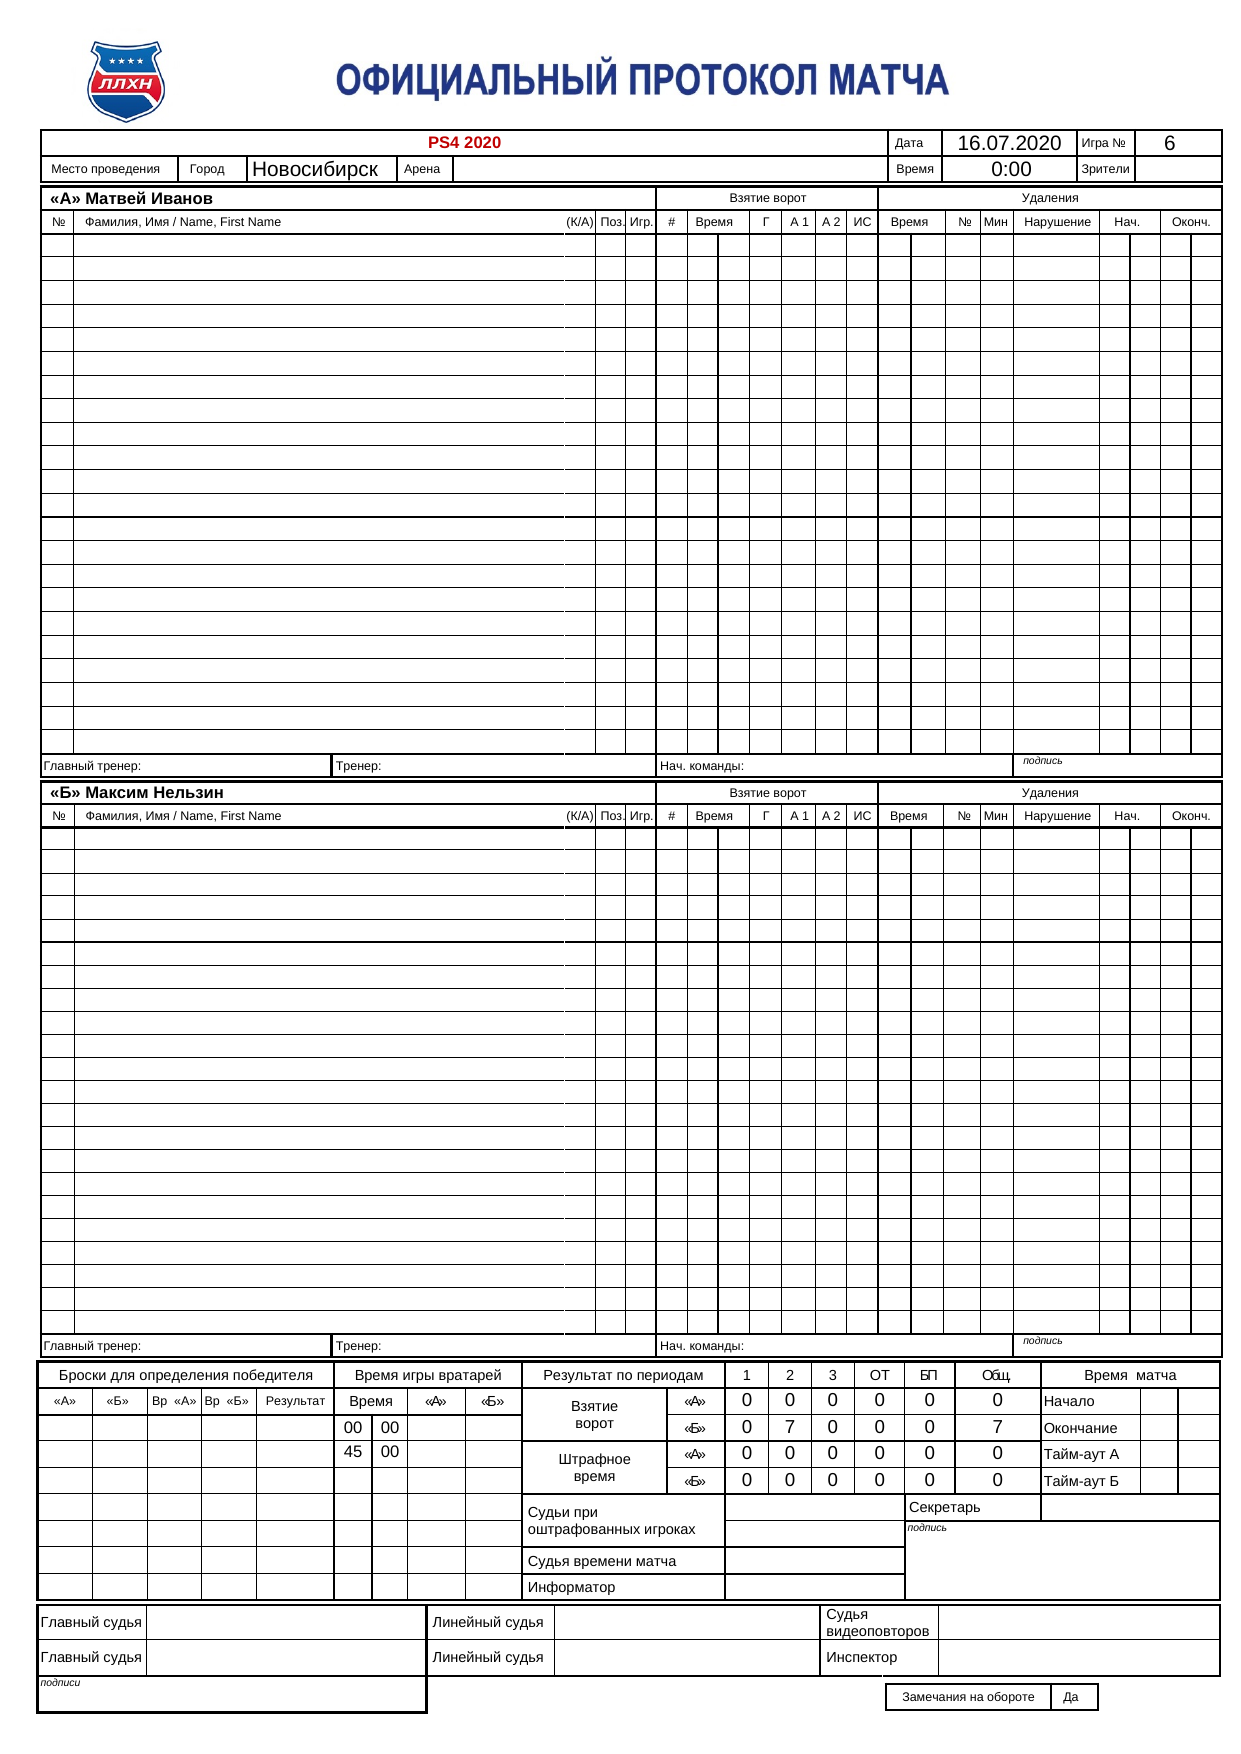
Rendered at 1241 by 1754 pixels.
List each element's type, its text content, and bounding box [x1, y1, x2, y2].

table_cell [1192, 399, 1221, 422]
table_cell [1161, 636, 1190, 658]
table_cell «Б » [466, 1389, 521, 1413]
table_cell [816, 1196, 846, 1218]
table_cell Оконч. [1161, 211, 1221, 233]
table_cell [565, 683, 595, 706]
table_cell [750, 1265, 781, 1287]
table_cell [565, 494, 595, 516]
table_cell [42, 423, 73, 445]
table_cell [1131, 896, 1160, 918]
table_cell [657, 305, 687, 327]
table_cell [257, 1521, 333, 1546]
table_cell [1099, 1682, 1220, 1711]
table_cell Нач. команды: [657, 755, 1012, 776]
table_cell [816, 1035, 846, 1057]
table_cell [596, 1196, 625, 1218]
table_cell [750, 636, 781, 658]
table_cell [93, 1494, 147, 1520]
table_cell [688, 1035, 717, 1057]
table_cell # [657, 805, 687, 826]
table_cell [879, 305, 910, 327]
table_cell [626, 966, 655, 987]
table_cell 0 [855, 1442, 904, 1467]
table_cell [750, 896, 781, 918]
table_cell [816, 328, 846, 351]
table_cell [1192, 989, 1221, 1011]
table_cell [782, 565, 815, 587]
table_cell [688, 874, 717, 895]
table_cell [981, 541, 1013, 564]
table_cell [1192, 850, 1221, 872]
table_cell [626, 707, 655, 729]
table_cell [981, 281, 1013, 303]
table_cell [719, 352, 749, 374]
table_header Взятие ворот [657, 188, 877, 209]
table_cell [202, 1574, 256, 1599]
table_cell [816, 896, 846, 918]
table_cell [847, 1196, 877, 1218]
table_cell подписи [39, 1677, 425, 1711]
table_cell [939, 1606, 1219, 1639]
table_cell [816, 966, 846, 987]
table_cell [782, 1035, 815, 1057]
table_cell [879, 1058, 910, 1079]
table_cell [981, 305, 1013, 327]
table_cell [944, 1127, 980, 1149]
table_cell [719, 659, 749, 682]
table_cell [1192, 1219, 1221, 1241]
table_cell [1161, 896, 1190, 918]
table_cell [1100, 943, 1129, 964]
table_cell [596, 281, 625, 303]
table_cell [750, 612, 781, 634]
table_cell [74, 588, 564, 611]
table_cell [816, 874, 846, 895]
table_cell А 1 [782, 211, 815, 233]
table_cell [750, 1219, 781, 1241]
table_cell Нарушение [1014, 211, 1099, 233]
table_cell [879, 920, 910, 941]
table_cell [148, 1441, 201, 1467]
table_cell [596, 829, 625, 849]
table_cell [657, 470, 687, 493]
table_cell [847, 636, 877, 658]
table_cell [847, 588, 877, 611]
table_cell [74, 612, 564, 634]
table_cell [912, 874, 943, 895]
table_cell [782, 541, 815, 564]
table_header Время матча [1042, 1363, 1219, 1387]
table_cell [981, 850, 1013, 872]
table_cell [1014, 1196, 1099, 1218]
table_cell А 2 [816, 211, 846, 233]
table_cell [816, 636, 846, 658]
table_cell [816, 376, 846, 398]
table_cell [726, 1548, 904, 1573]
table_cell [657, 423, 687, 445]
table_cell [565, 1288, 595, 1310]
table_cell [688, 305, 717, 327]
table_header Взятие ворот [657, 783, 877, 803]
table_cell [657, 1311, 687, 1333]
table_cell Штрафное время [523, 1442, 666, 1493]
table_cell [750, 1288, 781, 1310]
table_cell [565, 257, 595, 280]
table_cell [596, 1288, 625, 1310]
table_cell [596, 730, 625, 753]
table_cell [466, 1494, 521, 1520]
table_cell [719, 565, 749, 587]
table_cell [719, 683, 749, 706]
table_cell [1161, 1173, 1190, 1195]
table_cell [565, 1104, 595, 1126]
table_cell [1131, 376, 1160, 398]
table_cell [912, 588, 945, 611]
table_cell [75, 1196, 564, 1218]
table_cell [981, 1311, 1013, 1333]
table_cell [719, 518, 749, 540]
table_cell [565, 541, 595, 564]
table_cell [944, 874, 980, 895]
table_cell [782, 1104, 815, 1126]
table_header ОТ [855, 1363, 904, 1387]
table_cell [750, 305, 781, 327]
table_cell [816, 850, 846, 872]
table_cell [879, 636, 910, 658]
table_cell [1014, 1104, 1099, 1126]
table_cell [782, 1173, 815, 1195]
table_cell [75, 1150, 564, 1172]
table_cell [596, 446, 625, 469]
table_cell [42, 235, 73, 256]
table_cell [1161, 612, 1190, 634]
table_cell Мин [981, 805, 1013, 826]
table_cell [782, 305, 815, 327]
table_cell [883, 1677, 1220, 1681]
table_cell [688, 588, 717, 611]
table_cell [944, 1196, 980, 1218]
table_cell [335, 1468, 371, 1493]
table_cell [555, 1606, 819, 1639]
table_cell [148, 1468, 201, 1493]
table_cell [944, 1104, 980, 1126]
table_cell [1014, 920, 1099, 941]
table_header Удаления [879, 783, 1221, 803]
table_cell [1192, 707, 1221, 729]
table_cell [750, 494, 781, 516]
table_cell [74, 541, 564, 564]
table_cell [944, 1012, 980, 1033]
table_cell [944, 1058, 980, 1079]
table_cell [657, 707, 687, 729]
table_cell [1131, 1058, 1160, 1079]
table_cell [719, 470, 749, 493]
table_cell [39, 1574, 92, 1599]
table_cell [202, 1521, 256, 1546]
table_cell [565, 235, 595, 256]
table_cell [688, 541, 717, 564]
table_cell [1131, 305, 1160, 327]
table_cell [688, 257, 717, 280]
table_cell [719, 612, 749, 634]
table_cell Главный судья [39, 1640, 146, 1675]
table_cell [981, 1242, 1013, 1264]
table_cell [596, 305, 625, 327]
table_cell [42, 1081, 74, 1103]
table_cell [816, 1127, 846, 1149]
table_cell [944, 1173, 980, 1195]
table_cell Нач. команды: [657, 1335, 1012, 1356]
table_cell [626, 470, 655, 493]
table_cell [750, 235, 781, 256]
table_cell [42, 612, 73, 634]
table_cell [42, 446, 73, 469]
table_cell [1131, 1219, 1160, 1241]
table_cell [1100, 541, 1129, 564]
table_cell [981, 1288, 1013, 1310]
table_cell [626, 1150, 655, 1172]
table_cell [847, 305, 877, 327]
table_cell [944, 1081, 980, 1103]
table_cell [565, 1012, 595, 1033]
table_cell [42, 707, 73, 729]
table_cell [879, 588, 910, 611]
table_cell [1014, 1265, 1099, 1287]
table_cell [981, 659, 1013, 682]
table_cell [1014, 1311, 1099, 1333]
table_cell [1179, 1441, 1219, 1467]
table_cell Время [688, 211, 749, 233]
table_cell [782, 470, 815, 493]
table_cell [1100, 896, 1129, 918]
table_cell [1161, 989, 1190, 1011]
table_cell 0 [769, 1468, 811, 1493]
table_cell [39, 1494, 92, 1520]
table_cell [750, 328, 781, 351]
table_cell [912, 541, 945, 564]
table_cell [42, 494, 73, 516]
table_cell [1014, 636, 1099, 658]
table_cell [912, 896, 943, 918]
table_cell [719, 966, 749, 987]
table_cell [1100, 659, 1129, 682]
table_cell [1014, 565, 1099, 587]
table_cell [408, 1494, 465, 1520]
table_cell [816, 920, 846, 941]
table_cell [1100, 920, 1129, 941]
table_header Результат по периодам [523, 1363, 724, 1387]
table_cell [555, 1640, 819, 1675]
table_cell [42, 470, 73, 493]
table_cell [912, 1012, 943, 1033]
table_cell [912, 659, 945, 682]
table_cell [565, 920, 595, 941]
table_cell [750, 874, 781, 895]
table_cell [74, 494, 564, 516]
table_cell [688, 565, 717, 587]
table_cell [42, 281, 73, 303]
table_cell № [42, 211, 73, 233]
table_cell [816, 470, 846, 493]
table_cell [981, 966, 1013, 987]
table_cell [912, 257, 945, 280]
table_cell [1192, 920, 1221, 941]
table_cell [565, 281, 595, 303]
table_cell [148, 1416, 201, 1440]
table_cell [1014, 423, 1099, 445]
table_cell [879, 1242, 910, 1264]
table_cell [596, 352, 625, 374]
table_cell [335, 1574, 371, 1599]
table_cell [816, 399, 846, 422]
table_cell [981, 612, 1013, 634]
table_cell [847, 659, 877, 682]
table_cell [75, 1081, 564, 1103]
table_cell [408, 1441, 465, 1467]
table_cell [1014, 494, 1099, 516]
table_cell [719, 636, 749, 658]
table_cell Нач. [1100, 211, 1160, 233]
table_cell [42, 943, 74, 964]
table_header БП [905, 1363, 954, 1387]
table_cell [39, 1521, 92, 1546]
table_cell [1014, 874, 1099, 895]
table_cell [42, 1288, 74, 1310]
table_cell [565, 636, 595, 658]
table_cell [847, 1265, 877, 1287]
table_cell [466, 1468, 521, 1493]
table_cell [565, 707, 595, 729]
table_cell [981, 1058, 1013, 1079]
table_cell [42, 850, 74, 872]
table_cell [981, 1150, 1013, 1172]
table_cell [847, 446, 877, 469]
table_cell [1192, 1196, 1221, 1218]
table_cell [879, 352, 910, 374]
table_cell [944, 829, 980, 849]
table_cell [719, 281, 749, 303]
table_cell [596, 541, 625, 564]
table_cell [879, 399, 910, 422]
table_cell [912, 352, 945, 374]
table_cell [1131, 829, 1160, 849]
table_cell [1192, 612, 1221, 634]
table_cell [847, 541, 877, 564]
table_cell [750, 1242, 781, 1264]
table_cell [688, 376, 717, 398]
table_cell [946, 423, 980, 445]
table_cell [257, 1494, 333, 1520]
table_cell [1161, 707, 1190, 729]
table_cell [981, 1265, 1013, 1287]
table_cell [981, 730, 1013, 753]
table_cell [912, 1035, 943, 1057]
table_cell [75, 829, 564, 849]
table_cell [1014, 281, 1099, 303]
table_cell [257, 1468, 333, 1493]
table_cell [148, 1521, 201, 1546]
table_cell [847, 1288, 877, 1310]
table_cell [1131, 328, 1160, 351]
table_cell [946, 518, 980, 540]
table_cell [847, 730, 877, 753]
table_cell [879, 1035, 910, 1057]
table_cell [782, 1265, 815, 1287]
table_cell 45 [335, 1441, 371, 1467]
table_cell Новосибирск [248, 157, 396, 181]
table_cell [1192, 1127, 1221, 1149]
table_cell [626, 399, 655, 422]
table_cell [719, 305, 749, 327]
table_cell [879, 1104, 910, 1126]
table_cell [847, 1150, 877, 1172]
table_cell [74, 376, 564, 398]
table_cell [879, 423, 910, 445]
table_cell [42, 1173, 74, 1195]
table_cell [1192, 829, 1221, 849]
table_cell [946, 281, 980, 303]
table_cell [74, 235, 564, 256]
table_cell [596, 1173, 625, 1195]
table_cell Взятие ворот [523, 1389, 666, 1440]
table_cell [408, 1574, 465, 1599]
table_cell [946, 352, 980, 374]
table_cell [981, 446, 1013, 469]
table_cell [1161, 423, 1190, 445]
table_cell [596, 874, 625, 895]
table_cell 0 [956, 1389, 1040, 1413]
table_cell [912, 850, 943, 872]
table_cell [719, 235, 749, 256]
table_cell [782, 257, 815, 280]
table_cell 0 [812, 1415, 854, 1440]
table_cell 0 [812, 1442, 854, 1467]
table_cell [1100, 281, 1129, 303]
table_cell Г [750, 211, 781, 233]
table_cell [782, 494, 815, 516]
table_cell [719, 541, 749, 564]
table_cell [408, 1468, 465, 1493]
table_cell [74, 423, 564, 445]
table_cell Игр. [626, 805, 655, 826]
table_cell [782, 1288, 815, 1310]
table_cell [1100, 1012, 1129, 1033]
table_cell [1131, 446, 1160, 469]
table_cell [879, 281, 910, 303]
table_cell [596, 423, 625, 445]
table_cell [1131, 352, 1160, 374]
table_cell [93, 1441, 147, 1467]
table_cell [596, 896, 625, 918]
table_cell [1100, 612, 1129, 634]
table_cell [912, 376, 945, 398]
table_cell [782, 1012, 815, 1033]
table_cell [1131, 1288, 1160, 1310]
table_cell [75, 920, 564, 941]
table_cell [1192, 874, 1221, 895]
table_cell Время [688, 805, 749, 826]
table_cell [1131, 1265, 1160, 1287]
table_cell [912, 1311, 943, 1333]
table_cell № [944, 805, 980, 826]
table_cell [1161, 659, 1190, 682]
table_cell [688, 328, 717, 351]
table_cell [565, 446, 595, 469]
table_cell [657, 1219, 687, 1241]
table_cell [688, 989, 717, 1011]
table_cell [1131, 1012, 1160, 1033]
table_cell [981, 328, 1013, 351]
table_cell [626, 588, 655, 611]
table_cell [596, 257, 625, 280]
table_cell [688, 1127, 717, 1149]
table_cell [1131, 399, 1160, 422]
table_cell Инспектор [821, 1640, 938, 1675]
table_cell [565, 612, 595, 634]
table_cell «А» [39, 1389, 92, 1413]
table_cell [816, 352, 846, 374]
table_cell Информатор [523, 1575, 724, 1599]
table_cell [596, 588, 625, 611]
table_cell [750, 1173, 781, 1195]
table_cell [944, 966, 980, 987]
table_cell [879, 943, 910, 964]
table_cell [657, 920, 687, 941]
table_cell [816, 1058, 846, 1079]
table_cell [750, 989, 781, 1011]
table_cell [944, 1219, 980, 1241]
table_cell [847, 1127, 877, 1149]
table_cell [1192, 896, 1221, 918]
table_cell [1161, 829, 1190, 849]
table_cell 0 [905, 1442, 954, 1467]
table_header 3 [812, 1363, 854, 1387]
table_cell [626, 518, 655, 540]
table_cell [719, 376, 749, 398]
table_cell Судьи при оштрафованных игроках [523, 1495, 724, 1546]
table_cell [148, 1574, 201, 1599]
table_cell [1014, 470, 1099, 493]
table_cell [719, 989, 749, 1011]
table_cell [565, 659, 595, 682]
table_cell [946, 730, 980, 753]
table_cell [688, 281, 717, 303]
table_cell [981, 683, 1013, 706]
table_cell [816, 1173, 846, 1195]
table_cell [981, 235, 1013, 256]
table_cell «А» [668, 1389, 724, 1413]
table_cell [1014, 328, 1099, 351]
table_cell [42, 328, 73, 351]
table_cell [816, 588, 846, 611]
table_cell [1192, 257, 1221, 280]
table_cell [816, 943, 846, 964]
table_cell [782, 376, 815, 398]
table_cell [816, 423, 846, 445]
table_cell [93, 1547, 147, 1573]
table_cell [912, 328, 945, 351]
table_cell [596, 1035, 625, 1057]
table_cell [944, 1265, 980, 1287]
table_cell [719, 920, 749, 941]
table_cell 0 [726, 1468, 768, 1493]
table_cell Игр. [626, 211, 655, 233]
table_cell [626, 1035, 655, 1057]
table_cell [257, 1547, 333, 1573]
table_cell [565, 1150, 595, 1172]
table_cell [1014, 1219, 1099, 1241]
table_cell [782, 966, 815, 987]
table_cell [596, 920, 625, 941]
table_cell [782, 399, 815, 422]
table_cell [657, 1173, 687, 1195]
table_cell [981, 1219, 1013, 1241]
table_cell [1192, 541, 1221, 564]
table_cell [1161, 1035, 1190, 1057]
table_cell [1014, 1035, 1099, 1057]
table_cell [879, 1127, 910, 1149]
table_cell [1161, 470, 1190, 493]
table_cell Поз. [596, 805, 625, 826]
table_cell 0 [812, 1468, 854, 1493]
table_cell [626, 235, 655, 256]
table_cell [1014, 1150, 1099, 1172]
table_cell [565, 1127, 595, 1149]
table_cell [202, 1494, 256, 1520]
table_cell [981, 1173, 1013, 1195]
table_cell [93, 1416, 147, 1440]
table_cell [1192, 352, 1221, 374]
table_cell [596, 1242, 625, 1264]
table_cell [879, 1265, 910, 1287]
table_cell [565, 1081, 595, 1103]
table_cell [1100, 328, 1129, 351]
table_cell [912, 1150, 943, 1172]
table_cell [596, 1081, 625, 1103]
table_cell [1192, 1058, 1221, 1079]
table_cell [1014, 1081, 1099, 1103]
table_cell [981, 565, 1013, 587]
table_cell [1014, 541, 1099, 564]
table_cell [719, 399, 749, 422]
table_cell Оконч. [1161, 805, 1221, 826]
table_cell [879, 730, 910, 753]
table_cell 0 [855, 1389, 904, 1413]
table_cell [565, 943, 595, 964]
table_cell [1100, 1265, 1129, 1287]
table_cell [688, 829, 717, 849]
table_cell [847, 683, 877, 706]
table_cell [847, 1173, 877, 1195]
table_cell [1131, 1035, 1160, 1057]
table_header Да [1052, 1685, 1097, 1709]
table_cell [42, 659, 73, 682]
table_cell [719, 588, 749, 611]
table_cell [750, 1058, 781, 1079]
table_cell Линейный судья [428, 1640, 554, 1675]
table_cell [1131, 1196, 1160, 1218]
table_cell 0 [956, 1442, 1040, 1467]
table_cell [657, 399, 687, 422]
table_cell [596, 707, 625, 729]
table_cell [782, 588, 815, 611]
table_cell [782, 874, 815, 895]
table_cell [750, 943, 781, 964]
table_cell [39, 1547, 92, 1573]
table_cell [1131, 423, 1160, 445]
table_cell [202, 1441, 256, 1467]
table_cell [1192, 565, 1221, 587]
table_cell [912, 1104, 943, 1126]
table_cell [912, 423, 945, 445]
table_cell [42, 1265, 74, 1287]
table_cell [75, 966, 564, 987]
table_cell [42, 257, 73, 280]
table_cell [750, 352, 781, 374]
table_cell [719, 1265, 749, 1287]
table_cell [750, 1081, 781, 1103]
table_cell [74, 636, 564, 658]
table_cell [1042, 1495, 1219, 1520]
table_cell Время [335, 1389, 407, 1413]
table_cell [42, 376, 73, 398]
table_cell 0 [905, 1415, 954, 1440]
table_cell [657, 874, 687, 895]
table_cell [816, 235, 846, 256]
table_cell [1131, 612, 1160, 634]
table_cell [408, 1416, 465, 1440]
table_cell [816, 1104, 846, 1126]
table_cell [42, 636, 73, 658]
table_cell [1014, 896, 1099, 918]
table_cell [879, 1219, 910, 1241]
table_cell [750, 376, 781, 398]
table_cell Время [879, 211, 945, 233]
table_cell Тренер: [333, 1335, 655, 1356]
table_cell [75, 1104, 564, 1126]
table_cell [847, 966, 877, 987]
table_cell [688, 612, 717, 634]
table_cell [782, 446, 815, 469]
table_cell Тайм-аут А [1042, 1441, 1140, 1467]
table_cell [719, 446, 749, 469]
table_cell [847, 518, 877, 540]
table_cell [847, 874, 877, 895]
table_cell [596, 1012, 625, 1033]
table_cell [944, 850, 980, 872]
table_cell [75, 1012, 564, 1033]
table_cell [1131, 989, 1160, 1011]
table_cell [1100, 1150, 1129, 1172]
table_cell [688, 1012, 717, 1033]
table_cell 0 [726, 1415, 768, 1440]
table_cell [657, 494, 687, 516]
table_cell [879, 896, 910, 918]
table_cell [626, 1265, 655, 1287]
table_cell [847, 281, 877, 303]
table_cell [1100, 518, 1129, 540]
table_cell [879, 707, 910, 729]
table_cell [657, 612, 687, 634]
table_cell [565, 1265, 595, 1287]
table_cell [981, 352, 1013, 374]
table_cell [879, 1173, 910, 1195]
table_cell 0 [956, 1468, 1040, 1493]
table_cell [782, 730, 815, 753]
table_cell [626, 1173, 655, 1195]
table_cell [657, 1127, 687, 1149]
table_cell [847, 829, 877, 849]
table_cell [596, 1219, 625, 1241]
table_cell [750, 281, 781, 303]
table_cell [782, 896, 815, 918]
table_cell [657, 1035, 687, 1057]
table_cell [719, 943, 749, 964]
table_cell № [946, 211, 980, 233]
table_cell [1161, 281, 1190, 303]
table_header Игра № [1078, 131, 1134, 155]
table_cell А 1 [782, 805, 815, 826]
table_header Броски для определения победителя [39, 1363, 333, 1387]
table_cell [946, 399, 980, 422]
table_cell [816, 730, 846, 753]
table_cell [1131, 943, 1160, 964]
table_cell Мин [981, 211, 1013, 233]
table_cell [596, 328, 625, 351]
table_cell [912, 494, 945, 516]
table_cell [750, 423, 781, 445]
table_cell [1192, 281, 1221, 303]
table_cell [1161, 446, 1190, 469]
table_cell [1131, 683, 1160, 706]
table_cell [944, 989, 980, 1011]
table_cell [42, 518, 73, 540]
table_cell [466, 1521, 521, 1546]
table_cell 0 [812, 1389, 854, 1413]
table_cell [719, 1311, 749, 1333]
table_cell [335, 1547, 371, 1573]
table_cell [1161, 730, 1190, 753]
table_cell [750, 659, 781, 682]
table_header 1 [726, 1363, 768, 1387]
table_cell [1014, 612, 1099, 634]
table_cell [719, 328, 749, 351]
table_cell [74, 659, 564, 682]
table_cell [912, 730, 945, 753]
table_cell [626, 541, 655, 564]
table_cell [1014, 943, 1099, 964]
table_cell [147, 1606, 425, 1639]
table_cell [657, 518, 687, 540]
table_cell [719, 730, 749, 753]
table_cell [688, 1173, 717, 1195]
table_cell [816, 257, 846, 280]
table_cell [202, 1468, 256, 1493]
table_cell [879, 328, 910, 351]
table_cell [1131, 1127, 1160, 1149]
table_cell [750, 730, 781, 753]
table_cell [257, 1574, 333, 1599]
table_cell 00 [373, 1416, 407, 1440]
table_cell [565, 1219, 595, 1241]
table_cell [879, 1150, 910, 1172]
table_cell [1014, 989, 1099, 1011]
table_cell [688, 920, 717, 941]
table_cell [847, 1081, 877, 1103]
table_cell 00 [373, 1441, 407, 1467]
table_cell [75, 1311, 564, 1333]
table_cell [719, 1288, 749, 1310]
table_cell Место проведения [42, 157, 177, 181]
table_cell [1131, 257, 1160, 280]
table_cell [1131, 1173, 1160, 1195]
table_cell [75, 1265, 564, 1287]
table_cell [1192, 659, 1221, 682]
table_cell [912, 612, 945, 634]
table_cell [944, 1035, 980, 1057]
table_cell [75, 896, 564, 918]
table_cell [1014, 235, 1099, 256]
table_cell 0 [855, 1468, 904, 1493]
table_cell Поз. [596, 211, 625, 233]
table_cell 0 [726, 1389, 768, 1413]
table_cell [626, 257, 655, 280]
table_cell [879, 518, 910, 540]
table_cell [1161, 943, 1190, 964]
table_cell [1161, 1311, 1190, 1333]
table_cell [1100, 446, 1129, 469]
table_cell [946, 470, 980, 493]
table_cell [373, 1547, 407, 1573]
table_cell [75, 1288, 564, 1310]
table_cell [719, 1104, 749, 1126]
table_cell [688, 423, 717, 445]
table_cell [257, 1441, 333, 1467]
table_cell [782, 943, 815, 964]
table_cell [782, 659, 815, 682]
table_cell [42, 1311, 74, 1333]
table_cell [1100, 1288, 1129, 1310]
table_cell [912, 1288, 943, 1310]
table_cell [1192, 636, 1221, 658]
table_cell 7 [769, 1415, 811, 1440]
table_cell [1192, 683, 1221, 706]
table_cell [688, 1265, 717, 1287]
table_cell [1192, 730, 1221, 753]
table_cell [719, 707, 749, 729]
table_cell Нарушение [1014, 805, 1099, 826]
table_cell [74, 565, 564, 587]
table_cell [1014, 829, 1099, 849]
table_cell [596, 1150, 625, 1172]
table_cell [565, 1242, 595, 1264]
table_cell [726, 1495, 904, 1520]
table_cell [847, 1242, 877, 1264]
table_cell [1100, 1081, 1129, 1103]
table_cell [565, 1196, 595, 1218]
table_cell [1014, 683, 1099, 706]
table_cell [782, 1150, 815, 1172]
table_cell [1192, 1104, 1221, 1126]
table_cell [688, 1058, 717, 1079]
table_cell [750, 541, 781, 564]
table_cell «А» [668, 1442, 724, 1467]
table_cell [596, 470, 625, 493]
table_cell Вр «А» [148, 1389, 201, 1413]
table_cell [596, 399, 625, 422]
table_cell [847, 707, 877, 729]
table_cell [74, 328, 564, 351]
table_cell [1100, 257, 1129, 280]
table_cell Нач. [1100, 805, 1160, 826]
table_cell [782, 1127, 815, 1149]
table_cell [74, 399, 564, 422]
table_cell [912, 1081, 943, 1103]
table_cell «Б» [668, 1415, 724, 1440]
table_cell [1161, 1288, 1190, 1310]
table_cell [946, 541, 980, 564]
table_cell [657, 235, 687, 256]
table_cell [782, 1058, 815, 1079]
table_cell [847, 943, 877, 964]
table_cell [257, 1416, 333, 1440]
table_cell [74, 446, 564, 469]
table_cell [626, 281, 655, 303]
table_cell [596, 989, 625, 1011]
table_header Общ. [956, 1363, 1040, 1387]
table_cell [1100, 707, 1129, 729]
table_cell [946, 328, 980, 351]
table_cell [626, 1219, 655, 1241]
table_cell [816, 494, 846, 516]
table_cell [1192, 1150, 1221, 1172]
table_cell 0 [769, 1389, 811, 1413]
table_cell [939, 1640, 1219, 1675]
table_cell [1192, 423, 1221, 445]
table_cell 0 [905, 1468, 954, 1493]
table_cell 00 [335, 1416, 371, 1440]
table_cell [879, 1196, 910, 1218]
table_cell [847, 1104, 877, 1126]
table_cell [1192, 1311, 1221, 1333]
table_cell [565, 588, 595, 611]
table_cell [1192, 1035, 1221, 1057]
table_cell [596, 966, 625, 987]
table_cell [42, 896, 74, 918]
table_cell [981, 518, 1013, 540]
table_cell Город [179, 157, 246, 181]
table_cell [202, 1416, 256, 1440]
table_cell [657, 1242, 687, 1264]
table_cell [1179, 1389, 1219, 1413]
table_cell Окончание [1042, 1415, 1140, 1440]
table_cell [1100, 352, 1129, 374]
table_cell [39, 1468, 92, 1493]
table_cell [750, 399, 781, 422]
table_cell [912, 920, 943, 941]
table_cell [816, 541, 846, 564]
table_cell [946, 305, 980, 327]
table_cell [946, 446, 980, 469]
table_cell [1192, 1012, 1221, 1033]
table_cell [1192, 470, 1221, 493]
table_cell [1131, 541, 1160, 564]
table_cell [428, 1677, 882, 1711]
table_cell [912, 1173, 943, 1195]
table_cell [93, 1574, 147, 1599]
table_cell [688, 446, 717, 469]
table_cell [626, 659, 655, 682]
table_cell [373, 1521, 407, 1546]
table_cell [782, 1242, 815, 1264]
table_cell [782, 1311, 815, 1333]
table_cell [750, 1035, 781, 1057]
table_cell [879, 470, 910, 493]
table_cell [1014, 352, 1099, 374]
table_cell [944, 943, 980, 964]
table_cell [1161, 1058, 1190, 1079]
table_cell [1014, 966, 1099, 987]
table_cell [466, 1441, 521, 1467]
table_cell [912, 470, 945, 493]
table_cell [1161, 235, 1190, 256]
table_cell [1161, 1081, 1190, 1103]
table_cell [847, 399, 877, 422]
table_cell [626, 1242, 655, 1264]
table_cell Тайм-аут Б [1042, 1468, 1140, 1493]
table_cell [750, 1127, 781, 1149]
table_cell [726, 1521, 904, 1546]
table_cell Главный тренер: [42, 1335, 330, 1356]
table_cell [1192, 1173, 1221, 1195]
table_cell [626, 446, 655, 469]
table_cell [42, 874, 74, 895]
table_cell [750, 470, 781, 493]
table_cell [879, 850, 910, 872]
table_cell [879, 829, 910, 849]
table_cell [912, 446, 945, 469]
table_cell [1161, 1104, 1190, 1126]
table_cell [816, 683, 846, 706]
table_cell [1014, 659, 1099, 682]
table_cell [688, 683, 717, 706]
table_cell [912, 305, 945, 327]
table_cell [750, 1150, 781, 1172]
table_cell [1161, 966, 1190, 987]
table_cell [879, 257, 910, 280]
table_cell [75, 1242, 564, 1264]
table_cell [626, 1127, 655, 1149]
table_cell [565, 1058, 595, 1079]
table_cell [1131, 966, 1160, 987]
table_cell [1100, 399, 1129, 422]
table_cell [626, 1081, 655, 1103]
table_cell [1131, 565, 1160, 587]
table_cell [946, 707, 980, 729]
table_cell [42, 541, 73, 564]
table_cell [626, 896, 655, 918]
table_cell [750, 850, 781, 872]
table_cell [816, 518, 846, 540]
table_cell [879, 1081, 910, 1103]
table_cell [1179, 1415, 1219, 1440]
table_cell [688, 235, 717, 256]
table_cell 7 [956, 1415, 1040, 1440]
table_cell [688, 1104, 717, 1126]
table_cell [782, 612, 815, 634]
table_cell [657, 1196, 687, 1218]
table_cell [626, 1288, 655, 1310]
table_cell 0 [855, 1415, 904, 1440]
table_cell [719, 1219, 749, 1241]
table_cell [816, 707, 846, 729]
table_cell [1192, 1081, 1221, 1103]
table_header Замечания на обороте [887, 1685, 1050, 1709]
table_cell [565, 423, 595, 445]
table_cell Фамилия, Имя / Name, First Name [75, 805, 565, 826]
table_cell [1014, 1173, 1099, 1195]
table_cell [1161, 257, 1190, 280]
table_cell [626, 305, 655, 327]
table_cell [1131, 588, 1160, 611]
table_cell [816, 1219, 846, 1241]
table_cell [879, 541, 910, 564]
table_cell Секретарь [906, 1495, 1040, 1520]
table_cell [912, 281, 945, 303]
table_cell [39, 1441, 92, 1467]
table_cell [657, 636, 687, 658]
table_cell [596, 1127, 625, 1149]
table_cell [782, 352, 815, 374]
table_cell [912, 636, 945, 658]
table_cell [1192, 235, 1221, 256]
table_cell [596, 612, 625, 634]
table_cell [750, 446, 781, 469]
table_cell [1131, 235, 1160, 256]
table_cell [626, 850, 655, 872]
table_cell [981, 1012, 1013, 1033]
table_cell [1100, 636, 1129, 658]
table_cell [1014, 850, 1099, 872]
table_cell [1100, 1242, 1129, 1264]
table_cell [1192, 1265, 1221, 1287]
table_cell [688, 352, 717, 374]
table_cell [466, 1547, 521, 1573]
table_cell [816, 829, 846, 849]
table_cell [1161, 588, 1190, 611]
table_cell [626, 829, 655, 849]
table_cell [719, 850, 749, 872]
table_header Дата [889, 131, 941, 155]
table_cell подпись [1014, 755, 1221, 776]
table_cell [1161, 541, 1190, 564]
table_cell [565, 896, 595, 918]
table_cell [75, 850, 564, 872]
table_cell [912, 829, 943, 849]
table_cell 0:00 [943, 157, 1076, 181]
table_cell [657, 989, 687, 1011]
table_cell [946, 683, 980, 706]
table_cell [335, 1521, 371, 1546]
table_cell [373, 1494, 407, 1520]
table_cell [1161, 1265, 1190, 1287]
table_cell [565, 305, 595, 327]
table_header Удаления [879, 188, 1221, 209]
table_cell [626, 943, 655, 964]
table_cell [565, 874, 595, 895]
table_cell [1131, 470, 1160, 493]
table_cell [1131, 850, 1160, 872]
table_cell [1161, 1012, 1190, 1033]
table_cell [782, 1196, 815, 1218]
table_cell [1161, 1127, 1190, 1149]
table_cell [688, 730, 717, 753]
table_cell [981, 707, 1013, 729]
table_cell [565, 565, 595, 587]
table_cell [944, 896, 980, 918]
table_cell [596, 376, 625, 398]
table_cell [1100, 423, 1129, 445]
table_cell [847, 257, 877, 280]
table_cell [1136, 157, 1221, 181]
table_cell [596, 943, 625, 964]
table_cell [596, 850, 625, 872]
table_cell [946, 376, 980, 398]
table_cell [1100, 1035, 1129, 1057]
table_cell [782, 1219, 815, 1241]
table_cell [596, 494, 625, 516]
table_cell [1100, 850, 1129, 872]
table_cell [912, 399, 945, 422]
table_cell [1161, 376, 1190, 398]
table_cell [657, 896, 687, 918]
table_cell [912, 1058, 943, 1079]
table_cell [944, 920, 980, 941]
table_cell Главный судья [39, 1606, 146, 1639]
table_header 2 [769, 1363, 811, 1387]
table_cell [626, 874, 655, 895]
table_cell Тренер: [333, 755, 655, 776]
table_cell [847, 235, 877, 256]
table_cell [750, 588, 781, 611]
table_cell [1192, 966, 1221, 987]
table_cell [1192, 588, 1221, 611]
table_cell [719, 1150, 749, 1172]
table_cell [75, 1219, 564, 1241]
table_cell (К/А) [565, 211, 595, 233]
table_cell [944, 1150, 980, 1172]
table_cell [74, 281, 564, 303]
table_cell [74, 470, 564, 493]
table_cell [1141, 1468, 1177, 1493]
table_header 6 [1136, 131, 1221, 155]
table_cell [1161, 494, 1190, 516]
table_cell [981, 989, 1013, 1011]
table_cell [657, 565, 687, 587]
table_cell [912, 1242, 943, 1264]
table_cell [373, 1574, 407, 1599]
table_cell Линейный судья [428, 1606, 554, 1639]
table_cell [626, 423, 655, 445]
table_cell [1100, 1127, 1129, 1149]
table_cell [782, 707, 815, 729]
table_cell [596, 1265, 625, 1287]
table_cell [816, 281, 846, 303]
table_cell [879, 966, 910, 987]
table_cell [75, 1058, 564, 1079]
table_cell [1014, 1242, 1099, 1264]
table_cell [688, 470, 717, 493]
table_cell [981, 1196, 1013, 1218]
table_cell «Б» [93, 1389, 147, 1413]
table_cell [565, 399, 595, 422]
table_cell [75, 943, 564, 964]
table_cell [1100, 966, 1129, 987]
table_cell [879, 612, 910, 634]
table_cell [565, 518, 595, 540]
table_cell [1161, 1150, 1190, 1172]
table_cell [657, 943, 687, 964]
table_cell Зрители [1078, 157, 1134, 181]
table_cell [981, 1081, 1013, 1103]
table_cell [782, 920, 815, 941]
table_cell [626, 683, 655, 706]
table_cell [42, 399, 73, 422]
table_cell [816, 659, 846, 682]
table_cell [202, 1547, 256, 1573]
table_cell [816, 1081, 846, 1103]
table_cell [565, 376, 595, 398]
table_cell [657, 281, 687, 303]
table_cell [782, 683, 815, 706]
table_cell подпись [1014, 1335, 1221, 1356]
table_cell [816, 1288, 846, 1310]
table_cell [1131, 1150, 1160, 1172]
table_cell [1014, 257, 1099, 280]
table_cell [1100, 1219, 1129, 1241]
table_cell [847, 1035, 877, 1057]
table_cell [1161, 920, 1190, 941]
table_cell Г [750, 805, 781, 826]
table_cell [147, 1640, 425, 1675]
table_cell [657, 352, 687, 374]
table_cell [565, 989, 595, 1011]
table_cell [847, 1058, 877, 1079]
table_cell [981, 588, 1013, 611]
table_cell [912, 707, 945, 729]
table_cell [879, 659, 910, 682]
table_cell [1100, 683, 1129, 706]
table_cell [626, 1012, 655, 1033]
table_cell [981, 943, 1013, 964]
table_cell [1192, 494, 1221, 516]
table_cell [42, 1127, 74, 1149]
table_cell [1100, 989, 1129, 1011]
table_cell [74, 730, 564, 753]
table_cell [42, 1196, 74, 1218]
table_cell [688, 518, 717, 540]
table_cell [981, 1127, 1013, 1149]
table_cell [782, 1081, 815, 1103]
table_cell [847, 1311, 877, 1333]
table_cell [626, 920, 655, 941]
table_cell (К/А) [565, 805, 595, 826]
table_cell [688, 850, 717, 872]
table_header «Б» Максим Нельзин [42, 783, 655, 803]
table_cell [1014, 446, 1099, 469]
table_cell [847, 1219, 877, 1241]
table_cell [42, 565, 73, 587]
table_cell [1192, 328, 1221, 351]
table_cell [565, 850, 595, 872]
table_cell [981, 399, 1013, 422]
table_cell [688, 659, 717, 682]
table_cell [1014, 588, 1099, 611]
table_cell [42, 1219, 74, 1241]
table_cell [596, 518, 625, 540]
table_cell [1161, 874, 1190, 895]
table_cell [1161, 305, 1190, 327]
table_cell [847, 989, 877, 1011]
table_cell [1100, 1173, 1129, 1195]
table_cell [565, 730, 595, 753]
table_cell [626, 1196, 655, 1218]
table_cell [816, 446, 846, 469]
table_cell [879, 235, 910, 256]
table_cell [42, 920, 74, 941]
table_cell Фамилия, Имя / Name, First Name [74, 211, 565, 233]
table_cell [912, 989, 943, 1011]
table_cell [657, 829, 687, 849]
table_cell [42, 683, 73, 706]
table_cell [912, 1196, 943, 1218]
table_cell [75, 1173, 564, 1195]
table_cell [1161, 1242, 1190, 1264]
table_cell [847, 376, 877, 398]
table_cell Результат [257, 1389, 333, 1413]
table_cell [946, 588, 980, 611]
table_cell [626, 376, 655, 398]
table_cell [626, 612, 655, 634]
table_cell [750, 920, 781, 941]
table_cell [719, 1127, 749, 1149]
table_cell [466, 1416, 521, 1440]
table_cell [626, 1058, 655, 1079]
table_cell [981, 470, 1013, 493]
table_cell 0 [769, 1442, 811, 1467]
table_cell [1131, 730, 1160, 753]
table_cell [1014, 376, 1099, 398]
table_cell [1100, 565, 1129, 587]
table_cell [946, 659, 980, 682]
table_cell [879, 565, 910, 587]
table_cell № [42, 805, 74, 826]
table_cell [1131, 920, 1160, 941]
table_cell [1161, 399, 1190, 422]
table_cell [847, 850, 877, 872]
table_cell [688, 896, 717, 918]
table_cell [596, 659, 625, 682]
table_cell [912, 1127, 943, 1149]
table_cell Время [889, 157, 941, 181]
table_cell [1100, 1058, 1129, 1079]
table_cell [688, 707, 717, 729]
table_cell [596, 1311, 625, 1333]
table_cell [42, 1058, 74, 1079]
table_cell [981, 874, 1013, 895]
table_cell [719, 1173, 749, 1195]
table_cell [1192, 943, 1221, 964]
table_cell [42, 1104, 74, 1126]
table_cell [879, 376, 910, 398]
table_cell [1131, 659, 1160, 682]
table_cell # [657, 211, 687, 233]
table_cell [750, 518, 781, 540]
table_cell [626, 352, 655, 374]
table_cell [565, 328, 595, 351]
table_cell [626, 730, 655, 753]
table_cell Начало [1042, 1389, 1140, 1413]
table_cell [879, 494, 910, 516]
table_cell [626, 636, 655, 658]
table_cell [657, 1012, 687, 1033]
table_cell [93, 1468, 147, 1493]
table_cell [946, 565, 980, 587]
table_cell [1014, 730, 1099, 753]
table_cell [688, 399, 717, 422]
table_cell [1161, 565, 1190, 587]
table_cell [1192, 446, 1221, 469]
table_cell [657, 1288, 687, 1310]
table_cell [847, 328, 877, 351]
table_cell [1141, 1415, 1177, 1440]
table_cell [981, 829, 1013, 849]
table_cell [719, 423, 749, 445]
table_cell [750, 966, 781, 987]
table_cell [719, 1035, 749, 1057]
table_cell [912, 1265, 943, 1287]
table_header PS4 2020 [42, 131, 887, 155]
table_cell [596, 683, 625, 706]
table_cell [42, 352, 73, 374]
table_cell [1100, 1104, 1129, 1126]
table_cell [944, 1242, 980, 1264]
table_cell [719, 896, 749, 918]
table_cell [981, 257, 1013, 280]
table_cell [1014, 707, 1099, 729]
table_cell [626, 989, 655, 1011]
table_cell [946, 612, 980, 634]
table_cell Судья времени матча [523, 1548, 724, 1573]
table_cell [981, 1104, 1013, 1126]
table_cell [657, 376, 687, 398]
table_cell [847, 612, 877, 634]
table_cell [946, 257, 980, 280]
table_cell [981, 1035, 1013, 1057]
table_cell [75, 989, 564, 1011]
table_cell Судья видеоповторов [821, 1606, 938, 1639]
table_cell [75, 874, 564, 895]
table_cell [1141, 1441, 1177, 1467]
table_cell [879, 1288, 910, 1310]
table_cell [42, 305, 73, 327]
table_cell [912, 683, 945, 706]
table_cell [42, 1150, 74, 1172]
table_header Время игры вратарей [335, 1363, 521, 1387]
table_cell [657, 1265, 687, 1287]
table_cell [42, 966, 74, 987]
table_cell [946, 636, 980, 658]
table_cell [74, 352, 564, 374]
table_cell [750, 683, 781, 706]
table_cell [1100, 1196, 1129, 1218]
table_cell ИС [847, 805, 877, 826]
table_cell [42, 989, 74, 1011]
table_cell [1014, 399, 1099, 422]
table_cell [626, 565, 655, 587]
table_cell [626, 1311, 655, 1333]
table_cell [42, 1035, 74, 1057]
table_cell [981, 494, 1013, 516]
table_cell [782, 636, 815, 658]
table_cell [657, 730, 687, 753]
table_cell [946, 494, 980, 516]
table_cell [981, 920, 1013, 941]
table_cell [466, 1574, 521, 1599]
table_cell [657, 446, 687, 469]
table_cell [373, 1468, 407, 1493]
table_cell [847, 920, 877, 941]
table_cell [719, 494, 749, 516]
table_cell [657, 659, 687, 682]
table_cell [816, 1311, 846, 1333]
table_cell [657, 850, 687, 872]
table_cell Вр «Б» [202, 1389, 256, 1413]
table_cell [1100, 1311, 1129, 1333]
table_cell [75, 1127, 564, 1149]
table_cell [1131, 1242, 1160, 1264]
table_cell [1014, 305, 1099, 327]
table_cell [1192, 305, 1221, 327]
table_cell [1161, 328, 1190, 351]
table_cell Арена [398, 157, 452, 181]
table_cell «А» [408, 1389, 465, 1413]
table_cell [42, 730, 73, 753]
table_cell [719, 1242, 749, 1264]
table_cell [946, 235, 980, 256]
table_cell [816, 1150, 846, 1172]
table_cell [688, 636, 717, 658]
table_cell [1192, 518, 1221, 540]
table_cell [847, 423, 877, 445]
table_cell [1141, 1389, 1177, 1413]
table_cell [1100, 829, 1129, 849]
table_cell [750, 707, 781, 729]
table_cell [335, 1494, 371, 1520]
table_cell [688, 1081, 717, 1103]
table_cell [596, 636, 625, 658]
table_cell [879, 446, 910, 469]
table_cell [782, 235, 815, 256]
table_cell [1192, 1242, 1221, 1264]
table_cell [912, 235, 945, 256]
table_cell [981, 636, 1013, 658]
table_cell [782, 829, 815, 849]
table_cell [782, 518, 815, 540]
table_cell [657, 1104, 687, 1126]
table_cell [688, 1311, 717, 1333]
table_cell [657, 588, 687, 611]
table_cell [596, 1104, 625, 1126]
table_cell [782, 850, 815, 872]
table_cell [596, 565, 625, 587]
table_cell 0 [726, 1442, 768, 1467]
table_cell [657, 683, 687, 706]
table_cell [148, 1547, 201, 1573]
table_cell [1192, 1288, 1221, 1310]
table_cell [1131, 1081, 1160, 1103]
table_cell [1014, 1058, 1099, 1079]
table_cell [847, 565, 877, 587]
table_cell [148, 1494, 201, 1520]
table_cell подпись [906, 1522, 1219, 1599]
table_cell [1161, 518, 1190, 540]
table_cell [1131, 1311, 1160, 1333]
table_cell [1100, 874, 1129, 895]
table_cell [816, 565, 846, 587]
table_cell [688, 1288, 717, 1310]
table_cell [847, 1012, 877, 1033]
table_cell [565, 829, 595, 849]
table_cell [1131, 874, 1160, 895]
table_cell [1161, 1196, 1190, 1218]
table_cell Главный тренер: [42, 755, 330, 776]
table_cell [74, 683, 564, 706]
table_cell [1161, 683, 1190, 706]
table_cell [782, 281, 815, 303]
table_cell [719, 1012, 749, 1033]
table_cell [912, 565, 945, 587]
table_cell [981, 896, 1013, 918]
table_cell [1100, 470, 1129, 493]
table_cell [750, 1311, 781, 1333]
table_cell [847, 896, 877, 918]
table_cell [782, 989, 815, 1011]
table_cell [626, 328, 655, 351]
table_cell [626, 1104, 655, 1126]
table_cell [1131, 281, 1160, 303]
table_cell [1161, 352, 1190, 374]
table_cell [1161, 1219, 1190, 1241]
table_cell [816, 305, 846, 327]
table_cell [688, 1242, 717, 1264]
table_cell Время [879, 805, 943, 826]
table_cell [565, 470, 595, 493]
table_cell [816, 1012, 846, 1033]
table_cell [912, 966, 943, 987]
table_cell [726, 1575, 904, 1599]
table_cell [39, 1416, 92, 1440]
table_cell [565, 352, 595, 374]
table_cell [1100, 376, 1129, 398]
table_cell [879, 874, 910, 895]
table_cell 0 [905, 1389, 954, 1413]
table_cell [408, 1547, 465, 1573]
table_cell [981, 423, 1013, 445]
table_cell [912, 518, 945, 540]
table_cell [944, 1288, 980, 1310]
table_cell [1014, 1127, 1099, 1149]
table_cell ИС [847, 211, 877, 233]
table_cell [816, 1265, 846, 1287]
table_cell [816, 612, 846, 634]
table_cell [1161, 850, 1190, 872]
table_header 16.07.2020 [943, 131, 1076, 155]
table_cell [1192, 376, 1221, 398]
table_cell [42, 1242, 74, 1264]
table_cell [74, 257, 564, 280]
table_cell [847, 352, 877, 374]
table_cell [719, 1081, 749, 1103]
table_cell [42, 1012, 74, 1033]
table_cell [750, 1104, 781, 1126]
table_cell [1100, 305, 1129, 327]
table_cell [750, 257, 781, 280]
table_cell [565, 966, 595, 987]
table_cell [454, 157, 887, 181]
table_cell [750, 1012, 781, 1033]
table_cell [657, 966, 687, 987]
table_cell [750, 565, 781, 587]
table_cell [596, 1058, 625, 1079]
table_cell А 2 [816, 805, 846, 826]
table_cell [750, 1196, 781, 1218]
table_cell [912, 943, 943, 964]
table_cell [847, 494, 877, 516]
table_cell [750, 829, 781, 849]
table_cell [688, 1150, 717, 1172]
table_cell [93, 1521, 147, 1546]
table_cell [688, 494, 717, 516]
table_cell [626, 494, 655, 516]
table_cell [596, 235, 625, 256]
table_cell [1100, 730, 1129, 753]
table_cell [75, 1035, 564, 1057]
table_cell [847, 470, 877, 493]
table_cell [1179, 1468, 1219, 1493]
table_cell [42, 829, 74, 849]
table_cell [1014, 518, 1099, 540]
table_cell «Б» [668, 1468, 724, 1493]
table_cell [1014, 1012, 1099, 1033]
table_cell [74, 707, 564, 729]
table_cell [719, 829, 749, 849]
table_cell [944, 1311, 980, 1333]
picture [5, 28, 1179, 129]
table_cell [879, 683, 910, 706]
table_cell [74, 305, 564, 327]
table_cell [657, 257, 687, 280]
table_cell [1100, 235, 1129, 256]
table_cell [879, 989, 910, 1011]
table_cell [719, 874, 749, 895]
table_cell [657, 1081, 687, 1103]
table_cell [688, 966, 717, 987]
table_cell [782, 423, 815, 445]
table_cell [816, 1242, 846, 1264]
table_cell [816, 989, 846, 1011]
table_cell [879, 1311, 910, 1333]
table_cell [42, 588, 73, 611]
table_cell [1131, 1104, 1160, 1126]
table_cell [879, 1012, 910, 1033]
table_cell [1014, 1288, 1099, 1310]
table_cell [719, 1058, 749, 1079]
table_cell [565, 1173, 595, 1195]
table_cell [1100, 588, 1129, 611]
table_cell [719, 257, 749, 280]
table_cell [719, 1196, 749, 1218]
table_cell [912, 1219, 943, 1241]
table_cell [657, 1150, 687, 1172]
table_cell [1131, 636, 1160, 658]
table_cell [565, 1311, 595, 1333]
table_cell [688, 1219, 717, 1241]
table_cell [657, 541, 687, 564]
table_cell [688, 943, 717, 964]
table_cell [782, 328, 815, 351]
table_header «А» Матвей Иванов [42, 188, 655, 209]
table_cell [565, 1035, 595, 1057]
table_cell [1131, 494, 1160, 516]
table_cell [657, 1058, 687, 1079]
table_cell [657, 328, 687, 351]
table_cell [981, 376, 1013, 398]
table_cell [1131, 518, 1160, 540]
table_cell [408, 1521, 465, 1546]
table_cell [1131, 707, 1160, 729]
table_cell [1100, 494, 1129, 516]
table_cell [688, 1196, 717, 1218]
table_cell [74, 518, 564, 540]
